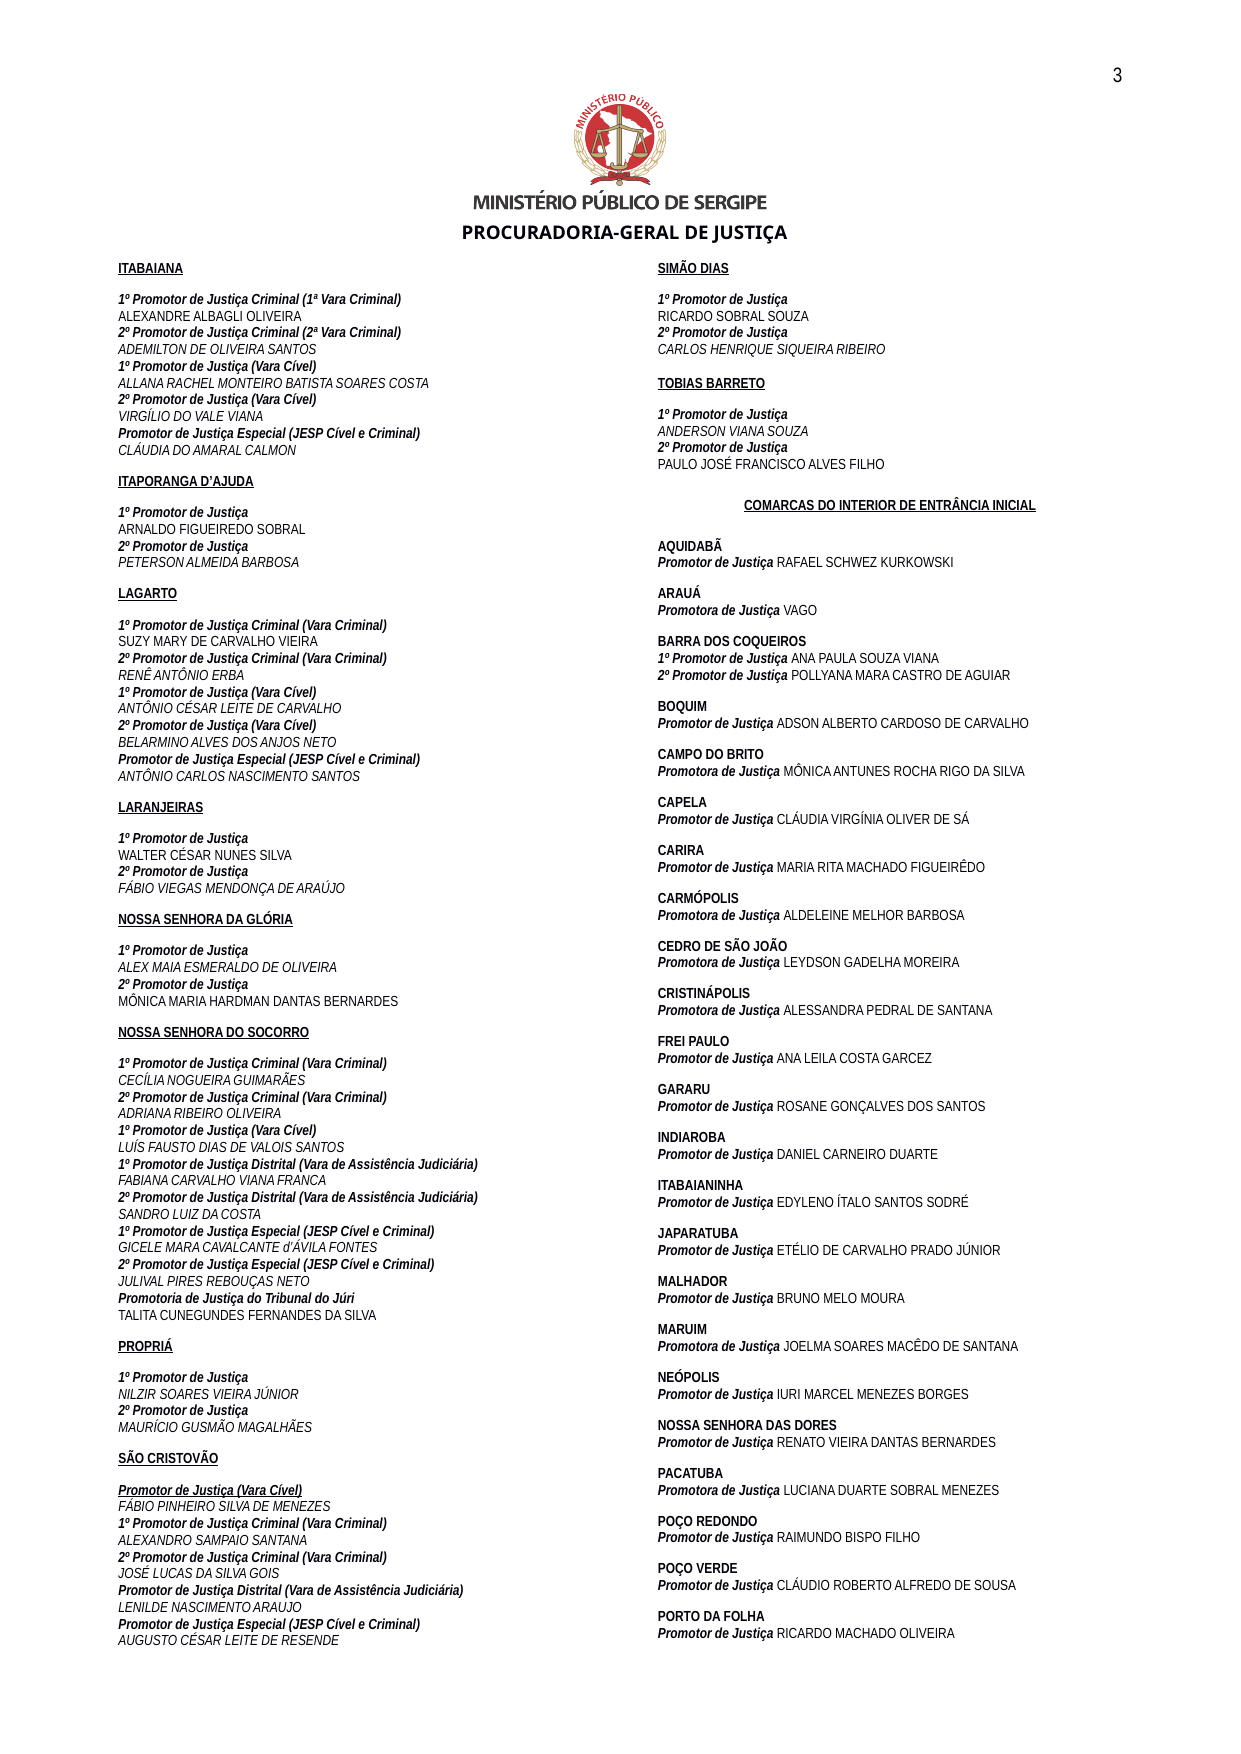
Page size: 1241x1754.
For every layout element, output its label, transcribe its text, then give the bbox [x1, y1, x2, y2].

text ARNALDO FIGUEIREDO SOBRAL [118, 521, 583, 537]
text Promotor de Justiça Especial (JESP Cível e Criminal) [118, 425, 583, 441]
text 2º Promotor de Justiça POLLYANA MARA CASTRO DE AGUIAR [658, 667, 1122, 683]
text MAURÍCIO GUSMÃO MAGALHÃES [118, 1419, 583, 1436]
text PORTO DA FOLHA [658, 1608, 1122, 1625]
text JULIVAL PIRES REBOUÇAS NETO [118, 1273, 583, 1289]
text ANTÔNIO CARLOS NASCIMENTO SANTOS [118, 767, 583, 784]
text NOSSA SENHORA DA GLÓRIA [118, 911, 583, 928]
text JAPARATUBA [658, 1225, 1122, 1242]
text 2º Promotor de Justiça Distrital (Vara de Assistência Judiciária) [118, 1189, 583, 1206]
text 2º Promotor de Justiça Criminal (Vara Criminal) [118, 1548, 583, 1565]
text BARRA DOS COQUEIROS [658, 633, 1122, 650]
text 1º Promotor de Justiça (Vara Cível) [118, 683, 583, 700]
text Promotor de Justiça Distrital (Vara de Assistência Judiciária) [118, 1582, 583, 1599]
text PACATUBA [658, 1464, 1122, 1481]
text CAMPO DO BRITO [658, 746, 1122, 762]
text FREI PAULO [658, 1033, 1122, 1050]
text 1º Promotor de Justiça [118, 942, 583, 959]
picture [473, 94, 767, 212]
text Promotora de Justiça LUCIANA DUARTE SOBRAL MENEZES [658, 1481, 1122, 1498]
text POÇO REDONDO [658, 1512, 1122, 1529]
text MALHADOR [658, 1273, 1122, 1289]
text PAULO JOSÉ FRANCISCO ALVES FILHO [658, 456, 1122, 473]
text FÁBIO VIEGAS MENDONÇA DE ARAÚJO [118, 880, 583, 897]
text RICARDO SOBRAL SOUZA [658, 307, 1122, 324]
text JOSÉ LUCAS DA SILVA GOIS [118, 1565, 583, 1582]
text MARUIM [658, 1321, 1122, 1337]
text 1º Promotor de Justiça Criminal (Vara Criminal) [118, 616, 583, 633]
text 2º Promotor de Justiça [118, 976, 583, 992]
text 2º Promotor de Justiça Especial (JESP Cível e Criminal) [118, 1256, 583, 1273]
text Promotor de Justiça EDYLENO ÍTALO SANTOS SODRÉ [658, 1194, 1122, 1211]
text Promotor de Justiça ADSON ALBERTO CARDOSO DE CARVALHO [658, 714, 1122, 731]
text CARMÓPOLIS [658, 889, 1122, 906]
text VIRGÍLIO DO VALE VIANA [118, 408, 583, 425]
text Promotora de Justiça JOELMA SOARES MACÊDO DE SANTANA [658, 1337, 1122, 1354]
text 2º Promotor de Justiça Criminal (Vara Criminal) [118, 650, 583, 667]
text CLÁUDIA DO AMARAL CALMON [118, 441, 583, 458]
text LARANJEIRAS [118, 798, 583, 815]
text 2º Promotor de Justiça Criminal (Vara Criminal) [118, 1088, 583, 1105]
text 2º Promotor de Justiça [658, 324, 1122, 341]
text ANTÔNIO CÉSAR LEITE DE CARVALHO [118, 700, 583, 717]
text Promotor de Justiça (Vara Cível) [118, 1481, 583, 1498]
text Promotoria de Justiça do Tribunal do Júri [118, 1289, 583, 1306]
text 1º Promotor de Justiça [658, 291, 1122, 307]
text BELARMINO ALVES DOS ANJOS NETO [118, 734, 583, 751]
text 1º Promotor de Justiça (Vara Cível) [118, 358, 583, 374]
text WALTER CÉSAR NUNES SILVA [118, 846, 583, 863]
text Promotor de Justiça ETÉLIO DE CARVALHO PRADO JÚNIOR [658, 1242, 1122, 1258]
text 2º Promotor de Justiça (Vara Cível) [118, 391, 583, 408]
text 2º Promotor de Justiça [118, 537, 583, 554]
text LENILDE NASCIMENTO ARAUJO [118, 1599, 583, 1615]
text Promotor de Justiça CLÁUDIA VIRGÍNIA OLIVER DE SÁ [658, 810, 1122, 827]
text 1º Promotor de Justiça Criminal (Vara Criminal) [118, 1515, 583, 1532]
text 1º Promotor de Justiça Criminal (1ª Vara Criminal) [118, 291, 583, 307]
text PETERSON ALMEIDA BARBOSA [118, 554, 583, 571]
text GARARU [658, 1081, 1122, 1098]
text RENÊ ANTÔNIO ERBA [118, 667, 583, 683]
text Promotora de Justiça ALDELEINE MELHOR BARBOSA [658, 906, 1122, 923]
text NOSSA SENHORA DO SOCORRO [118, 1024, 583, 1040]
text NILZIR SOARES VIEIRA JÚNIOR [118, 1385, 583, 1402]
text ANDERSON VIANA SOUZA [658, 422, 1122, 439]
text FABIANA CARVALHO VIANA FRANCA [118, 1172, 583, 1189]
text Promotor de Justiça RENATO VIEIRA DANTAS BERNARDES [658, 1433, 1122, 1450]
text CARIRA [658, 842, 1122, 858]
text INDIAROBA [658, 1129, 1122, 1146]
text Promotora de Justiça VAGO [658, 602, 1122, 619]
text CARLOS HENRIQUE SIQUEIRA RIBEIRO [658, 341, 1122, 358]
text CECÍLIA NOGUEIRA GUIMARÃES [118, 1072, 583, 1088]
text FÁBIO PINHEIRO SILVA DE MENEZES [118, 1498, 583, 1515]
text Promotor de Justiça IURI MARCEL MENEZES BORGES [658, 1385, 1122, 1402]
text 1º Promotor de Justiça [118, 829, 583, 846]
text 1º Promotor de Justiça (Vara Cível) [118, 1122, 583, 1139]
text SÃO CRISTOVÃO [118, 1450, 583, 1467]
text Promotor de Justiça Especial (JESP Cível e Criminal) [118, 1615, 583, 1632]
text ALEX MAIA ESMERALDO DE OLIVEIRA [118, 959, 583, 976]
text 1º Promotor de Justiça [118, 504, 583, 521]
text ALEXANDRO SAMPAIO SANTANA [118, 1532, 583, 1548]
text Promotor de Justiça BRUNO MELO MOURA [658, 1289, 1122, 1306]
text 2º Promotor de Justiça [658, 439, 1122, 456]
text NOSSA SENHORA DAS DORES [658, 1417, 1122, 1433]
text GICELE MARA CAVALCANTE d’ÁVILA FONTES [118, 1239, 583, 1256]
text SANDRO LUIZ DA COSTA [118, 1206, 583, 1222]
text Promotor de Justiça RAFAEL SCHWEZ KURKOWSKI [658, 554, 1122, 571]
text 1º Promotor de Justiça Criminal (Vara Criminal) [118, 1055, 583, 1072]
text POÇO VERDE [658, 1560, 1122, 1577]
text 2º Promotor de Justiça Criminal (2ª Vara Criminal) [118, 324, 583, 341]
text AUGUSTO CÉSAR LEITE DE RESENDE [118, 1632, 583, 1649]
text ALLANA RACHEL MONTEIRO BATISTA SOARES COSTA [118, 374, 583, 391]
text ARAUÁ [658, 585, 1122, 602]
text BOQUIM [658, 698, 1122, 714]
text 1º Promotor de Justiça Distrital (Vara de Assistência Judiciária) [118, 1155, 583, 1172]
text ADRIANA RIBEIRO OLIVEIRA [118, 1105, 583, 1122]
text CRISTINÁPOLIS [658, 985, 1122, 1002]
text CEDRO DE SÃO JOÃO [658, 937, 1122, 954]
text SIMÃO DIAS [658, 259, 1122, 276]
text 2º Promotor de Justiça [118, 863, 583, 880]
text LAGARTO [118, 585, 583, 602]
text NEÓPOLIS [658, 1369, 1122, 1385]
text Promotor de Justiça RAIMUNDO BISPO FILHO [658, 1529, 1122, 1546]
text Promotor de Justiça ROSANE GONÇALVES DOS SANTOS [658, 1098, 1122, 1115]
text 1º Promotor de Justiça [118, 1369, 583, 1385]
text Promotora de Justiça LEYDSON GADELHA MOREIRA [658, 954, 1122, 971]
text ADEMILTON DE OLIVEIRA SANTOS [118, 341, 583, 358]
text SUZY MARY DE CARVALHO VIEIRA [118, 633, 583, 650]
text ITAPORANGA D’AJUDA [118, 473, 583, 489]
text 1º Promotor de Justiça [658, 406, 1122, 422]
text 2º Promotor de Justiça [118, 1402, 583, 1419]
text Promotor de Justiça ANA LEILA COSTA GARCEZ [658, 1050, 1122, 1067]
text TOBIAS BARRETO [658, 374, 1122, 391]
text 2º Promotor de Justiça (Vara Cível) [118, 717, 583, 734]
text Promotora de Justiça MÔNICA ANTUNES ROCHA RIGO DA SILVA [658, 762, 1122, 779]
text TALITA CUNEGUNDES FERNANDES DA SILVA [118, 1306, 583, 1323]
text PROPRIÁ [118, 1337, 583, 1354]
text 1º Promotor de Justiça Especial (JESP Cível e Criminal) [118, 1222, 583, 1239]
text Promotora de Justiça ALESSANDRA PEDRAL DE SANTANA [658, 1002, 1122, 1019]
text ITABAIANA [118, 259, 583, 276]
text 1º Promotor de Justiça ANA PAULA SOUZA VIANA [658, 650, 1122, 667]
text ITABAIANINHA [658, 1177, 1122, 1194]
text ALEXANDRE ALBAGLI OLIVEIRA [118, 307, 583, 324]
text MÔNICA MARIA HARDMAN DANTAS BERNARDES [118, 992, 583, 1009]
text AQUIDABÃ [658, 537, 1122, 554]
text COMARCAS DO INTERIOR DE ENTRÂNCIA INICIAL [658, 497, 1122, 513]
text Promotor de Justiça RICARDO MACHADO OLIVEIRA [658, 1625, 1122, 1642]
text LUÍS FAUSTO DIAS DE VALOIS SANTOS [118, 1139, 583, 1155]
text Promotor de Justiça DANIEL CARNEIRO DUARTE [658, 1146, 1122, 1163]
text Promotor de Justiça Especial (JESP Cível e Criminal) [118, 751, 583, 767]
text CAPELA [658, 794, 1122, 810]
text Promotor de Justiça CLÁUDIO ROBERTO ALFREDO DE SOUSA [658, 1577, 1122, 1594]
text Promotor de Justiça MARIA RITA MACHADO FIGUEIRÊDO [658, 858, 1122, 875]
